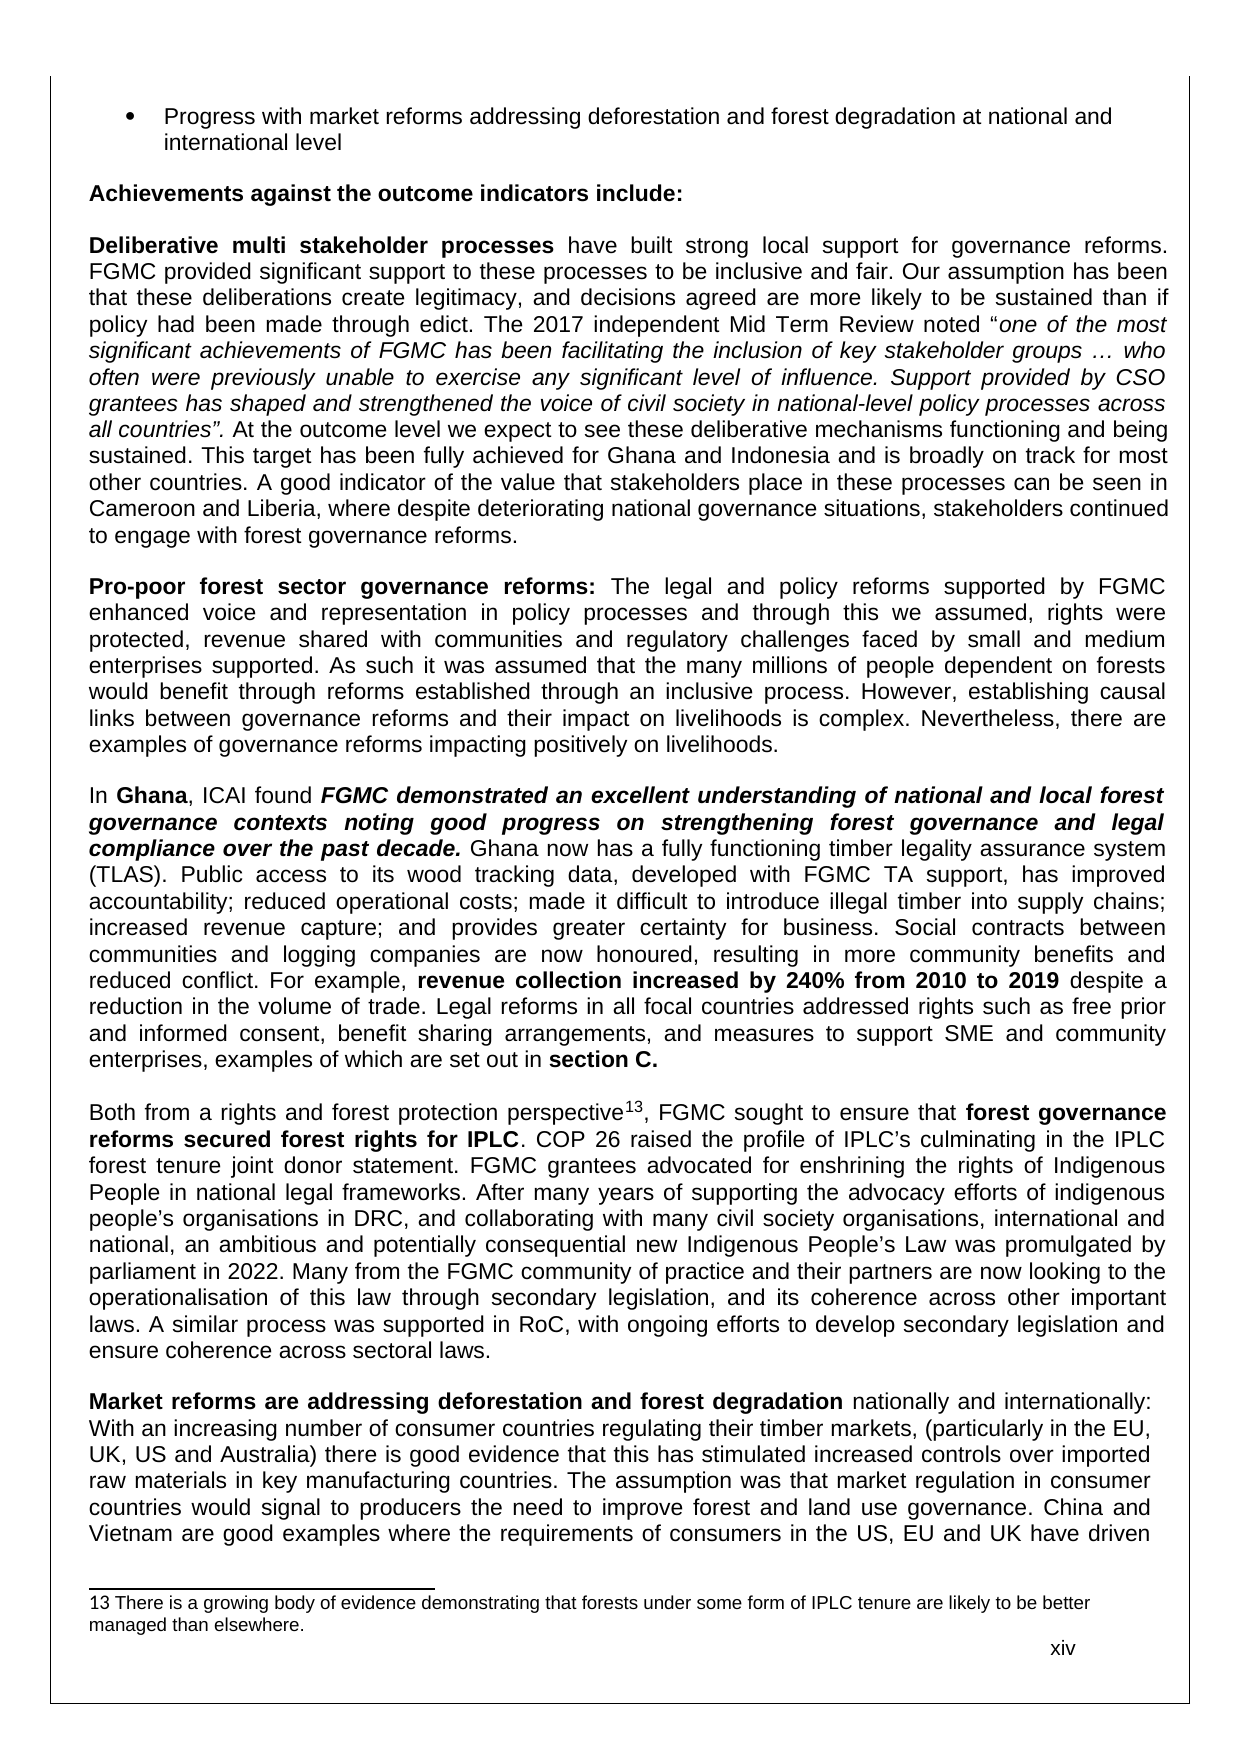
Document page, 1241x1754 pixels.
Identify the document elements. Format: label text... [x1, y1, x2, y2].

text In Ghana, ICAI found FGMC demonstrated an excellent understanding of national and local forest governance contexts noting good progress on strengthening forest governance and legal compliance over the past decade. Ghana now has a fully functioning timber legality assurance system (TLAS). Public access to its wood tracking data, developed with FGMC TA support, has improved accountability; reduced operational costs; made it difficult to introduce illegal timber into supply chains; increased revenue capture; and provides greater certainty for business. Social contracts between communities and logging companies are now honoured, resulting in more community benefits and reduced conflict. For example, revenue collection increased by 240% from 2010 to 2019 despite a reduction in the volume of trade. Legal reforms in all focal countries addressed rights such as free prior and informed consent, benefit sharing arrangements, and measures to support SME and community enterprises, examples of which are set out in section C. [89, 782, 1167, 1072]
list Progress with market reforms addressing deforestation and forest degradation at national and international level [126, 103, 1137, 155]
text Achievements against the outcome indicators include: [89, 180, 1169, 207]
text Deliberative multi stakeholder processes have built strong local support for governance reforms. FGMC provided significant support to these processes to be inclusive and fair. Our assumption has been that these deliberations create legitimacy, and decisions agreed are more likely to be sustained than if policy had been made through edict. The 2017 independent Mid Term Review noted “one of the most significant achievements of FGMC has been facilitating the inclusion of key stakeholder groups … who often were previously unable to exercise any significant level of influence. Support provided by CSO grantees has shaped and strengthened the voice of civil society in national-level policy processes across all countries”. At the outcome level we expect to see these deliberative mechanisms functioning and being sustained. This target has been fully achieved for Ghana and Indonesia and is broadly on track for most other countries. A good indicator of the value that stakeholders place in these processes can be seen in Cameroon and Liberia, where despite deteriorating national governance situations, stakeholders continued to engage with forest governance reforms. [89, 232, 1169, 548]
text Both from a rights and forest protection perspective, FGMC sought to ensure that forest governance reforms secured forest rights for IPLC. COP 26 raised the profile of IPLC’s culminating in the IPLC forest tenure joint donor statement. FGMC grantees advocated for enshrining the rights of Indigenous People in national legal frameworks. After many years of supporting the advocacy efforts of indigenous people’s organisations in DRC, and collaborating with many civil society organisations, international and national, an ambitious and potentially consequential new Indigenous People’s Law was promulgated by parliament in 2022. Many from the FGMC community of practice and their partners are now looking to the operationalisation of this law through secondary legislation, and its coherence across other important laws. A similar process was supported in RoC, with ongoing efforts to develop secondary legislation and ensure coherence across sectoral laws. [89, 1097, 1167, 1363]
text Market reforms are addressing deforestation and forest degradation nationally and internationally: With an increasing number of consumer countries regulating their timber markets, (particularly in the EU, UK, US and Australia) there is good evidence that this has stimulated increased controls over imported raw materials in key manufacturing countries. The assumption was that market regulation in consumer countries would signal to producers the need to improve forest and land use governance. China and Vietnam are good examples where the requirements of consumers in the US, EU and UK have driven [89, 1388, 1152, 1546]
text Pro-poor forest sector governance reforms: The legal and policy reforms supported by FGMC enhanced voice and representation in policy processes and through this we assumed, rights were protected, revenue shared with communities and regulatory challenges faced by small and medium enterprises supported. As such it was assumed that the many millions of people dependent on forests would benefit through reforms established through an inclusive process. However, establishing causal links between governance reforms and their impact on livelihoods is complex. Nevertheless, there are examples of governance reforms impacting positively on livelihoods. [89, 573, 1167, 757]
text There is a growing body of evidence demonstrating that forests under some form of IPLC tenure are likely to be better managed than elsewhere. [89, 1589, 1137, 1636]
